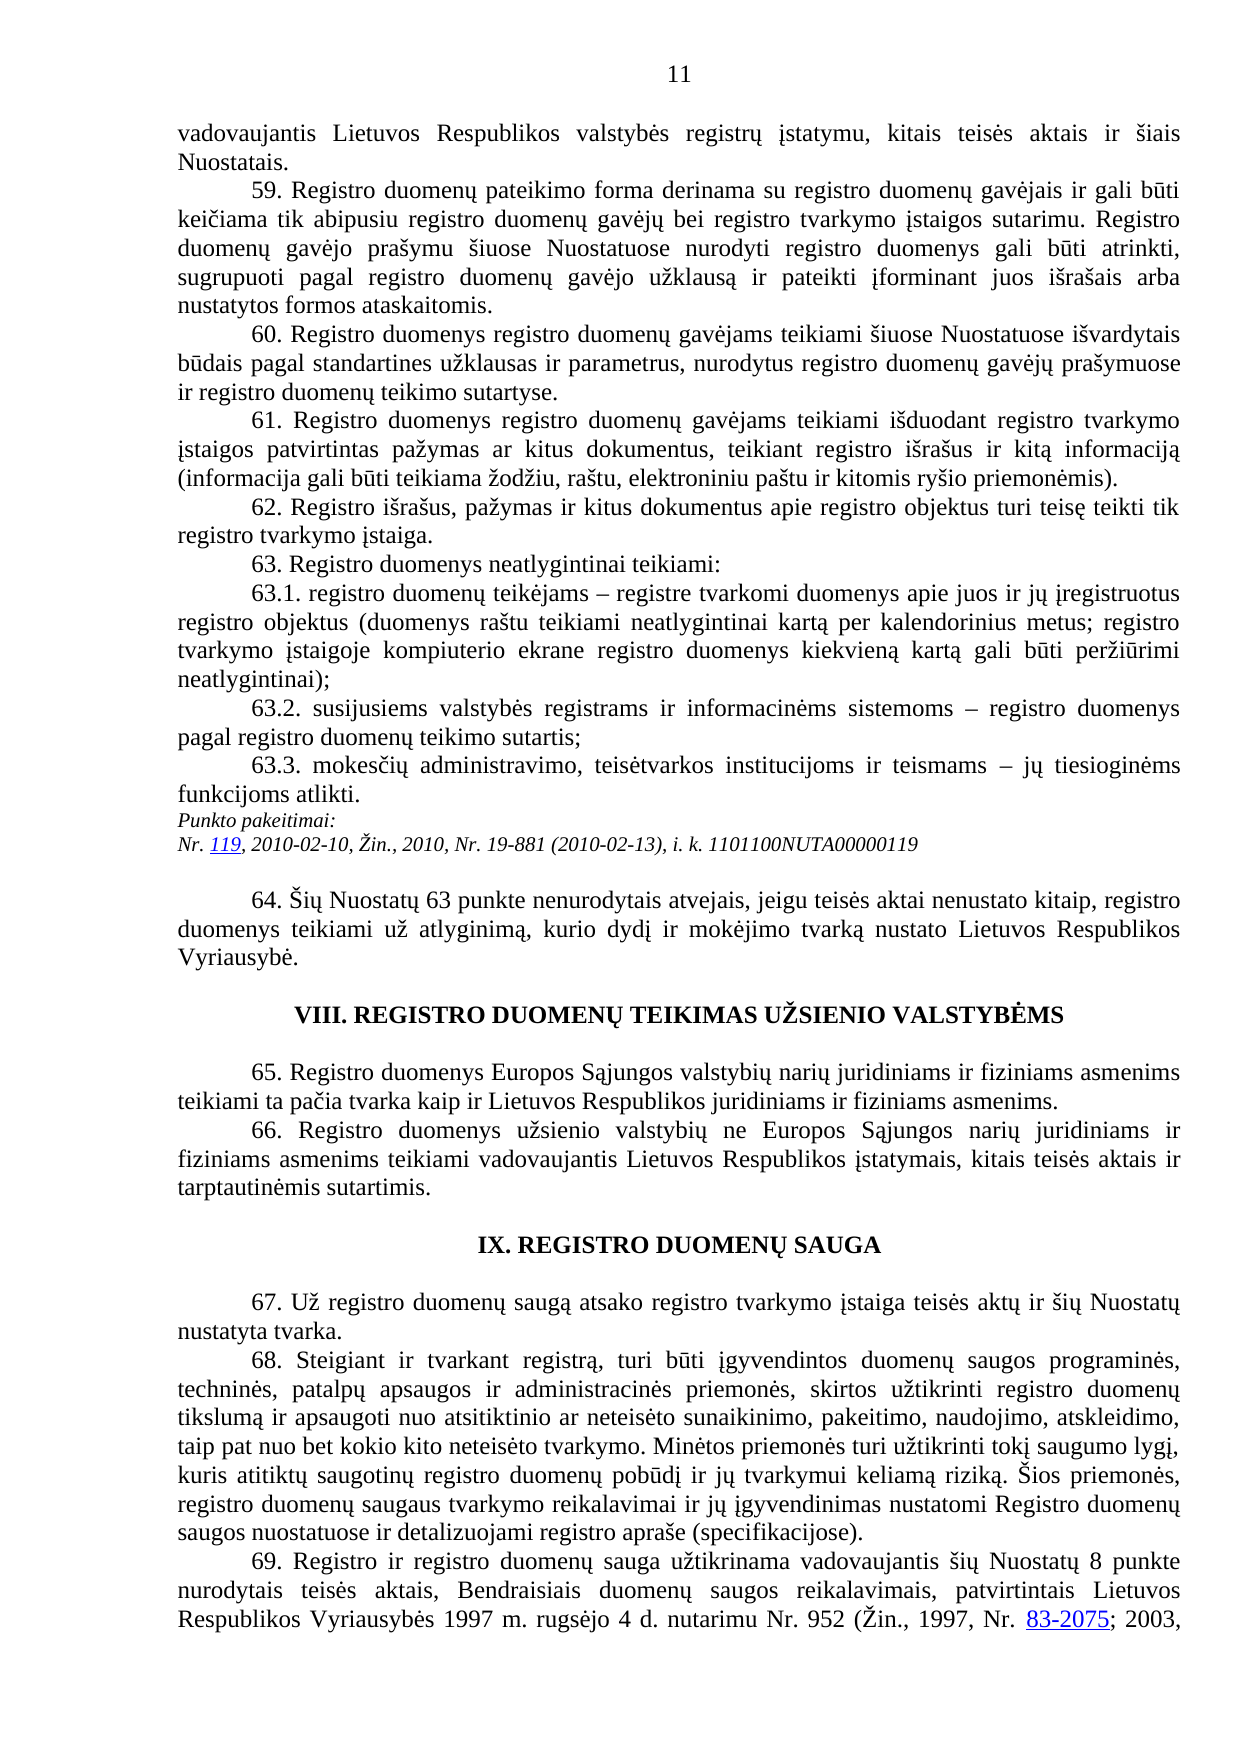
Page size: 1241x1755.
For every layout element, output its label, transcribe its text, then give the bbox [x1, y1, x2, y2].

text Punkto pakeitimai: [177, 808, 1181, 832]
text 67. Už registro duomenų saugą atsako registro tvarkymo įstaiga teisės aktų ir šių Nuostatų nustatyta tvarka. [177, 1287, 1181, 1345]
text 64. Šių Nuostatų 63 punkte nenurodytais atvejais, jeigu teisės aktai nenustato kitaip, registro duomenys teikiami už atlyginimą, kurio dydį ir mokėjimo tvarką nustato Lietuvos Respublikos Vyriausybė. [177, 885, 1181, 971]
text 62. Registro išrašus, pažymas ir kitus dokumentus apie registro objektus turi teisę teikti tik registro tvarkymo įstaiga. [177, 492, 1181, 549]
text 61. Registro duomenys registro duomenų gavėjams teikiami išduodant registro tvarkymo įstaigos patvirtintas pažymas ar kitus dokumentus, teikiant registro išrašus ir kitą informaciją (informacija gali būti teikiama žodžiu, raštu, elektroniniu paštu ir kitomis ryšio priemonėmis). [177, 406, 1181, 492]
text Nr. 119, 2010-02-10, Žin., 2010, Nr. 19-881 (2010-02-13), i. k. 1101100NUTA00000119 [177, 832, 1181, 856]
text 65. Registro duomenys Europos Sąjungos valstybių narių juridiniams ir fiziniams asmenims teikiami ta pačia tvarka kaip ir Lietuvos Respublikos juridiniams ir fiziniams asmenims. [177, 1057, 1181, 1115]
text 63. Registro duomenys neatlygintinai teikiami: [177, 549, 1181, 578]
text 68. Steigiant ir tvarkant registrą, turi būti įgyvendintos duomenų saugos programinės, techninės, patalpų apsaugos ir administracinės priemonės, skirtos užtikrinti registro duomenų tikslumą ir apsaugoti nuo atsitiktinio ar neteisėto sunaikinimo, pakeitimo, naudojimo, atskleidimo, taip pat nuo bet kokio kito neteisėto tvarkymo. Minėtos priemonės turi užtikrinti tokį saugumo lygį, kuris atitiktų saugotinų registro duomenų pobūdį ir jų tvarkymui keliamą riziką. Šios priemonės, registro duomenų saugaus tvarkymo reikalavimai ir jų įgyvendinimas nustatomi Registro duomenų saugos nuostatuose ir detalizuojami registro apraše (specifikacijose). [177, 1345, 1181, 1546]
text IX. REGISTRO DUOMENŲ SAUGA [177, 1230, 1181, 1259]
text vadovaujantis Lietuvos Respublikos valstybės registrų įstatymu, kitais teisės aktais ir šiais Nuostatais. [177, 118, 1181, 176]
text 63.3. mokesčių administravimo, teisėtvarkos institucijoms ir teismams – jų tiesioginėms funkcijoms atlikti. [177, 751, 1181, 808]
text 63.2. susijusiems valstybės registrams ir informacinėms sistemoms – registro duomenys pagal registro duomenų teikimo sutartis; [177, 693, 1181, 751]
text 59. Registro duomenų pateikimo forma derinama su registro duomenų gavėjais ir gali būti keičiama tik abipusiu registro duomenų gavėjų bei registro tvarkymo įstaigos sutarimu. Registro duomenų gavėjo prašymu šiuose Nuostatuose nurodyti registro duomenys gali būti atrinkti, sugrupuoti pagal registro duomenų gavėjo užklausą ir pateikti įforminant juos išrašais arba nustatytos formos ataskaitomis. [177, 176, 1181, 319]
text 66. Registro duomenys užsienio valstybių ne Europos Sąjungos narių juridiniams ir fiziniams asmenims teikiami vadovaujantis Lietuvos Respublikos įstatymais, kitais teisės aktais ir tarptautinėmis sutartimis. [177, 1115, 1181, 1201]
text VIII. REGISTRO DUOMENŲ TEIKIMAS UŽSIENIO VALSTYBĖMS [177, 1000, 1181, 1029]
text 63.1. registro duomenų teikėjams – registre tvarkomi duomenys apie juos ir jų įregistruotus registro objektus (duomenys raštu teikiami neatlygintinai kartą per kalendorinius metus; registro tvarkymo įstaigoje kompiuterio ekrane registro duomenys kiekvieną kartą gali būti peržiūrimi neatlygintinai); [177, 578, 1181, 693]
text 60. Registro duomenys registro duomenų gavėjams teikiami šiuose Nuostatuose išvardytais būdais pagal standartines užklausas ir parametrus, nurodytus registro duomenų gavėjų prašymuose ir registro duomenų teikimo sutartyse. [177, 319, 1181, 406]
text 69. Registro ir registro duomenų sauga užtikrinama vadovaujantis šių Nuostatų 8 punkte nurodytais teisės aktais, Bendraisiais duomenų saugos reikalavimais, patvirtintais Lietuvos Respublikos Vyriausybės 1997 m. rugsėjo 4 d. nutarimu Nr. 952 (Žin., 1997, Nr. 83-2075; 2003, [177, 1546, 1181, 1632]
